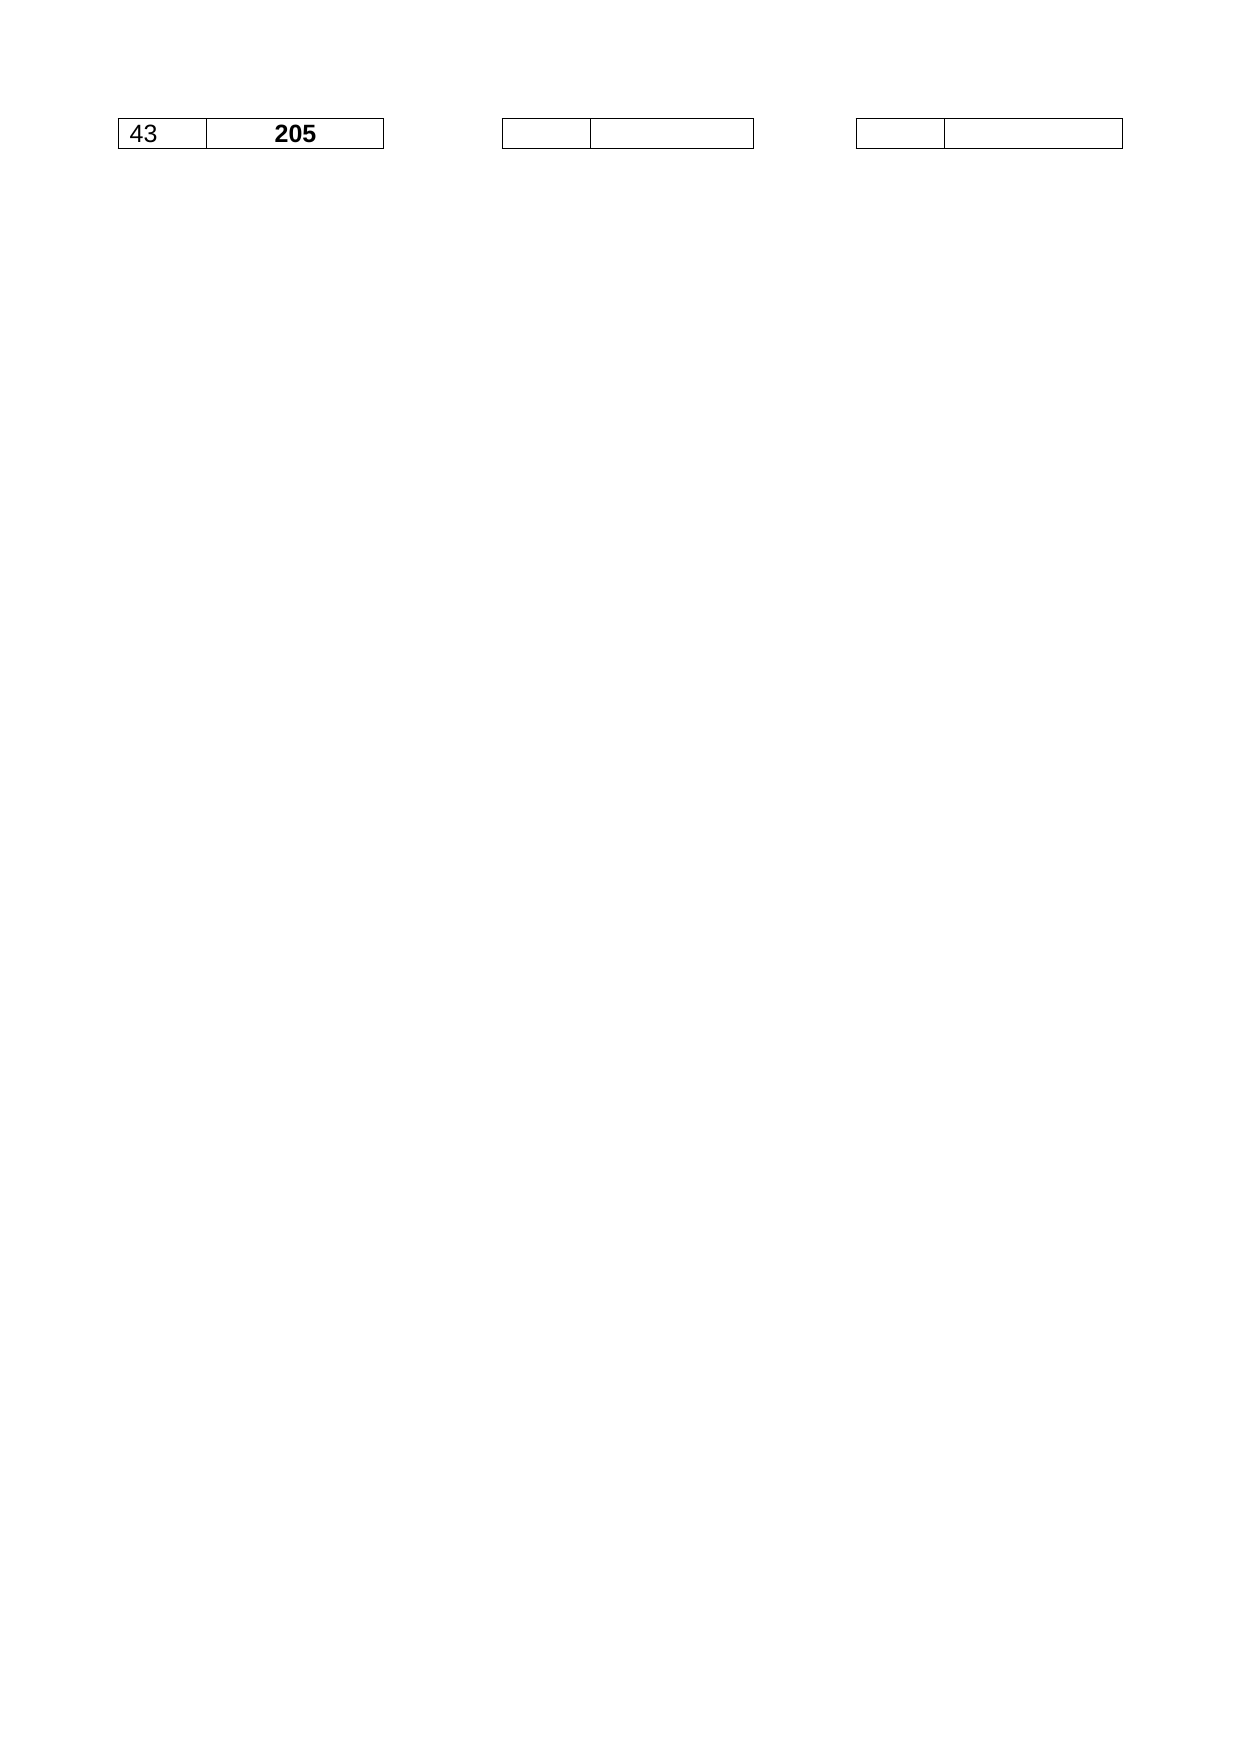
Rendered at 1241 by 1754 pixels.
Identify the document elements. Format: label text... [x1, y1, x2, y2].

table_cell [591, 119, 753, 148]
table_cell [945, 119, 1122, 148]
table_cell [857, 119, 944, 148]
table_cell [754, 118, 856, 148]
table_cell 43 [119, 119, 206, 148]
table_cell 205 [207, 119, 383, 148]
table_cell [384, 118, 502, 148]
table_cell [503, 119, 590, 148]
